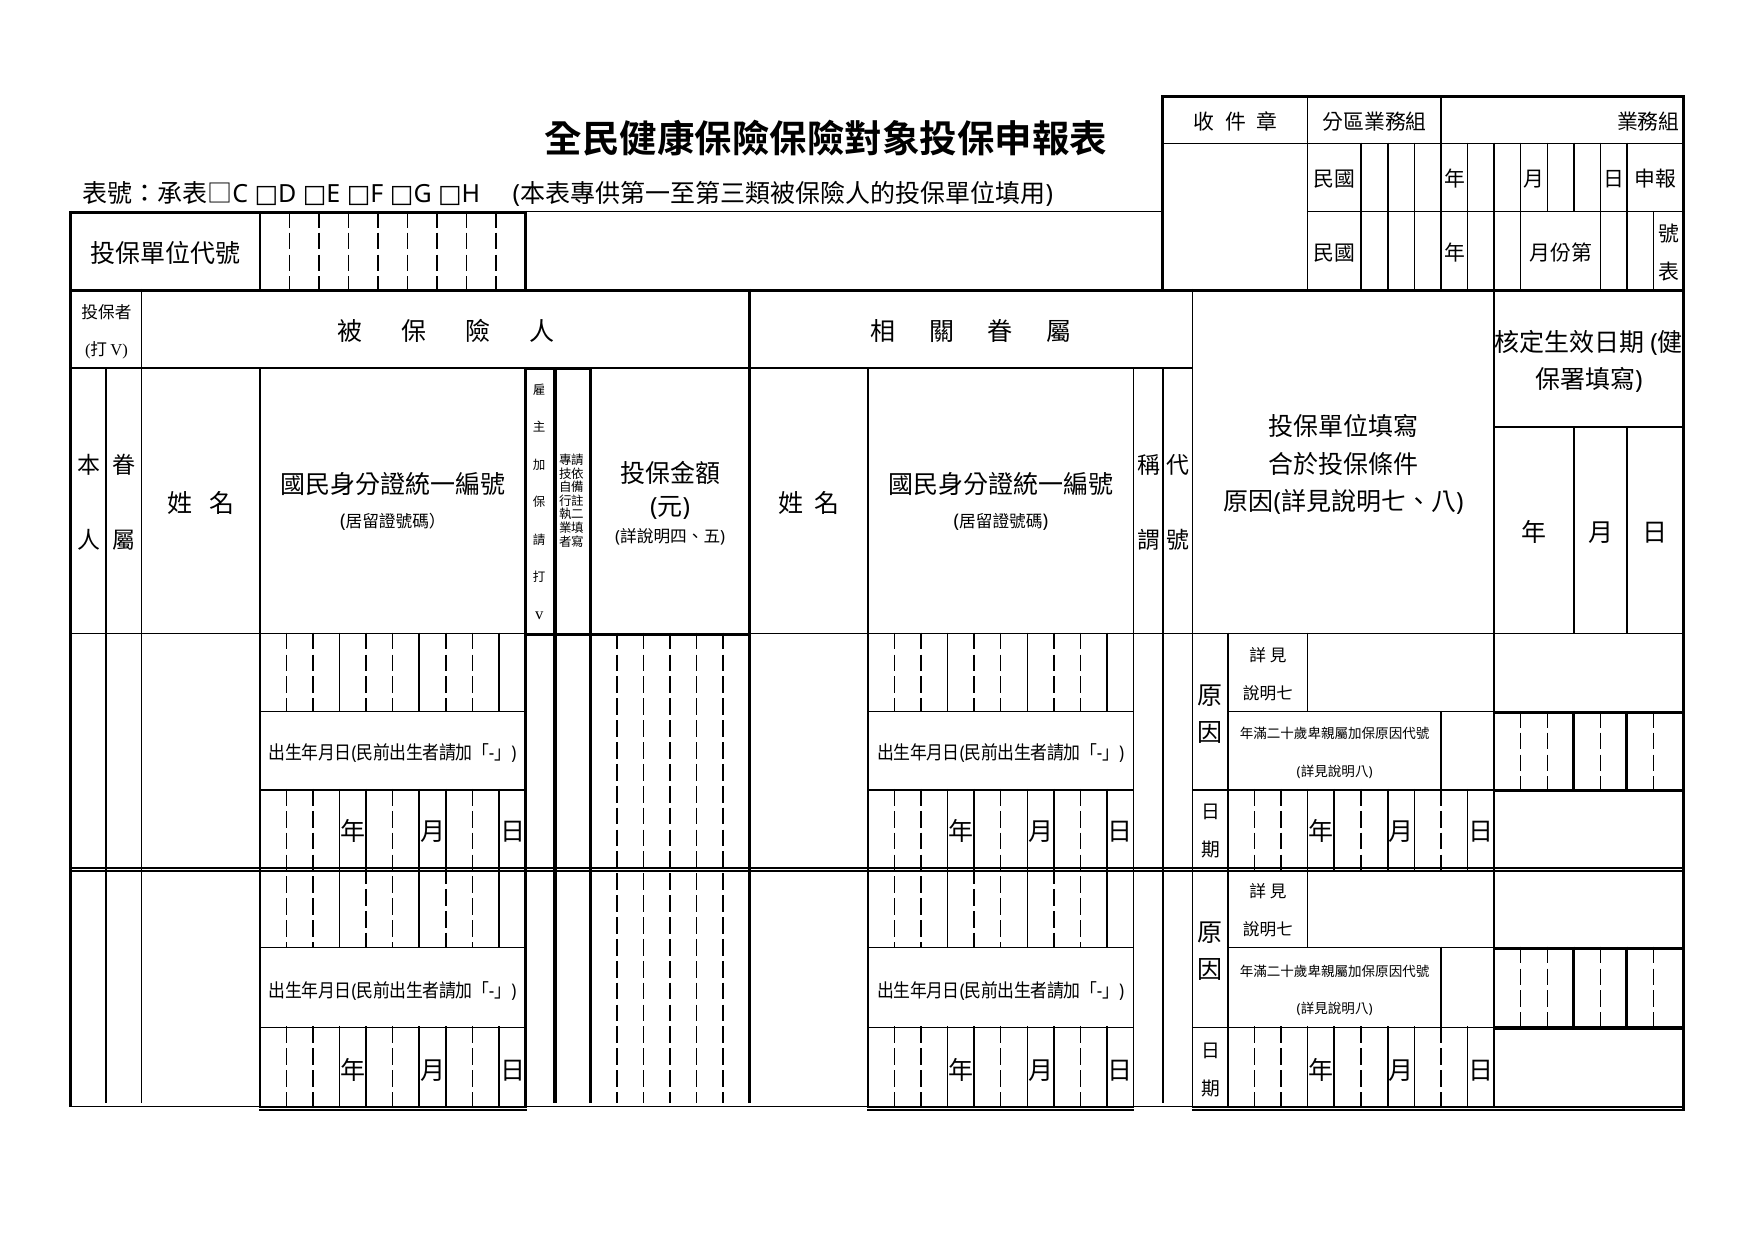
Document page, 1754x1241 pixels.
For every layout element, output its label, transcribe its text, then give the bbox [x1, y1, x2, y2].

table_cell [590, 872, 617, 1106]
table_cell [1164, 634, 1192, 867]
table_cell [592, 636, 617, 867]
table_cell [723, 872, 750, 1106]
table_cell [1028, 872, 1054, 947]
table_cell [1362, 144, 1387, 211]
table_cell [1254, 791, 1281, 867]
table_cell [921, 1028, 947, 1106]
table_cell [366, 634, 393, 711]
table_cell [1654, 714, 1682, 789]
table_cell [1442, 948, 1493, 1026]
table_cell [393, 791, 418, 867]
table_cell [1335, 791, 1361, 867]
table_cell [1601, 212, 1626, 289]
table_cell 年 [1442, 144, 1467, 211]
table_cell [472, 634, 498, 711]
table_cell [1001, 634, 1027, 711]
table_cell 出生年月日(民前出生者請加「-」) [869, 948, 1133, 1026]
table_cell 月 [420, 1028, 445, 1106]
table_header 全民健康保險保險對象投保申報表 表號：承表□C □D □E □F □G □H (本表專供第一至第三類被保險人的投保單位填用) [71, 95, 1161, 211]
table_cell [500, 634, 524, 711]
table_cell 稱 謂 [1134, 369, 1162, 633]
table_cell [1575, 144, 1600, 211]
table_cell [670, 872, 697, 1106]
table_cell [869, 634, 894, 711]
table_cell [948, 872, 974, 947]
table_cell 出生年月日(民前出生者請加「-」) [261, 948, 524, 1026]
table_cell 月 [1028, 791, 1053, 867]
table_cell [1001, 791, 1027, 867]
table_cell [142, 634, 259, 867]
table_cell [1054, 872, 1080, 947]
table_cell 年滿二十歲卑親屬加保原因代號 (詳見說明八) [1229, 948, 1440, 1026]
table_cell [1495, 950, 1521, 1026]
table_cell [557, 636, 589, 867]
table_cell [1362, 212, 1387, 289]
table_cell 年 [1442, 212, 1467, 289]
table_cell [974, 634, 1001, 711]
table_cell [340, 872, 366, 947]
table_cell [1600, 950, 1625, 1026]
table_cell 月 [420, 791, 445, 867]
table_cell 眷 屬 [107, 369, 141, 633]
table_cell [446, 634, 472, 711]
table_cell [1495, 634, 1682, 711]
table_cell 日 [1108, 791, 1133, 867]
table_cell 原因 [1193, 634, 1227, 789]
table_cell [261, 791, 286, 867]
table_cell 日 [1468, 1028, 1493, 1106]
table_cell [1254, 1028, 1281, 1106]
table_cell [894, 791, 921, 867]
table_cell [286, 634, 313, 711]
table_cell 日 [1628, 428, 1682, 633]
table_cell [1441, 791, 1467, 867]
table_cell [1628, 950, 1653, 1026]
table_cell [1229, 791, 1254, 867]
table_cell [1547, 714, 1572, 789]
table_cell [1442, 712, 1493, 789]
table_cell [1495, 714, 1521, 789]
table_cell 投保金額 (元) (詳說明四、五) [592, 369, 748, 633]
table_cell [319, 214, 348, 289]
table_cell [751, 634, 867, 867]
table_cell [466, 214, 496, 289]
table_cell 月 [1575, 428, 1626, 633]
table_cell [1080, 791, 1106, 867]
table_cell 姓 名 [142, 369, 259, 633]
table_cell [313, 1028, 339, 1106]
table_cell [286, 872, 313, 947]
table_cell 詳 見 說明七 [1229, 872, 1307, 947]
table_cell [1628, 212, 1653, 289]
table_cell 核定生效日期 (健保署填寫) [1495, 292, 1682, 426]
table_cell [1495, 1030, 1682, 1106]
table_cell [1134, 634, 1162, 867]
table_cell [1547, 950, 1572, 1026]
table_cell [1308, 872, 1493, 947]
table_cell [1001, 1028, 1027, 1106]
table_cell [1468, 144, 1493, 211]
table_cell [407, 214, 437, 289]
table_cell [974, 872, 1001, 947]
table_cell [1575, 714, 1600, 789]
table_cell [496, 214, 524, 289]
table_cell [697, 636, 723, 867]
table_cell [1335, 1028, 1361, 1106]
table_cell [1229, 1028, 1254, 1106]
table_cell [500, 872, 524, 947]
table_cell [378, 214, 407, 289]
table_cell [869, 791, 894, 867]
table_cell 原因 [1193, 872, 1227, 1026]
table_cell [447, 1028, 472, 1106]
table_cell [1521, 950, 1547, 1026]
table_cell 年 [948, 1028, 973, 1106]
table_cell [286, 791, 313, 867]
table_cell 日 [1108, 1028, 1133, 1106]
table_cell [1441, 1028, 1467, 1106]
table_cell [921, 634, 947, 711]
table_cell [261, 872, 286, 947]
table_cell [1575, 950, 1600, 1026]
table_cell [975, 791, 1001, 867]
table_cell 投保單位代號 [72, 214, 259, 289]
table_cell 相 關 眷 屬 [751, 292, 1192, 367]
table_cell [313, 634, 339, 711]
table_header 分區業務組 [1308, 98, 1440, 142]
table_cell [555, 872, 590, 1106]
table_cell [367, 791, 393, 867]
table_cell 年 [340, 791, 365, 867]
table_cell [340, 634, 366, 711]
table_cell 月 [1028, 1028, 1053, 1106]
table_cell [1415, 212, 1440, 289]
table_cell 民國 [1308, 212, 1360, 289]
table_cell [1108, 872, 1133, 947]
table_cell [106, 872, 142, 1106]
table_cell [289, 214, 319, 289]
table_cell [1163, 872, 1192, 1106]
table_cell 日 [1601, 144, 1626, 211]
table_cell [393, 634, 418, 711]
table_cell 專請 技依 自備 行註 執二 業填 者寫 [557, 370, 589, 633]
table_cell [437, 214, 466, 289]
table_cell [1415, 1028, 1441, 1106]
table_cell [1468, 212, 1493, 289]
table_cell [1281, 791, 1307, 867]
table_cell [894, 634, 921, 711]
table_cell [1080, 634, 1106, 711]
table_cell [1389, 144, 1414, 211]
table_cell [107, 634, 141, 867]
table_cell 月份第 [1521, 212, 1600, 289]
table_cell [1495, 144, 1520, 211]
table_cell 投保單位填寫 合於投保條件 原因(詳見說明七、八) [1193, 292, 1493, 633]
table_cell [348, 214, 378, 289]
table_cell [1055, 791, 1080, 867]
table_cell [894, 1028, 921, 1106]
table_cell [527, 636, 553, 867]
table_cell 國民身分證統一編號 (居留證號碼) [869, 369, 1133, 633]
table_cell [1281, 1028, 1307, 1106]
table_cell [72, 634, 105, 867]
table_cell 年 [1308, 1028, 1333, 1106]
table_cell [1548, 144, 1573, 211]
table_cell [869, 872, 894, 947]
table_cell 本 人 [72, 369, 105, 633]
table_cell [1600, 714, 1625, 789]
table_cell [1308, 634, 1493, 711]
table_cell [393, 1028, 418, 1106]
table_cell [446, 872, 472, 947]
table_cell [750, 872, 867, 1106]
table_cell 投保者 (打V) [72, 292, 141, 367]
table_cell 日 [1468, 791, 1493, 867]
table_cell 日 期 [1193, 791, 1227, 867]
table_cell [670, 636, 697, 867]
table_cell 詳 見 說明七 [1229, 634, 1307, 711]
table_cell [261, 1028, 286, 1106]
table_cell [367, 1028, 393, 1106]
table_cell 日 [500, 791, 524, 867]
table_cell [1001, 872, 1027, 947]
table_cell [1628, 714, 1653, 789]
table_cell [1164, 144, 1307, 289]
table_cell [644, 872, 670, 1106]
table_cell [1495, 792, 1682, 867]
table_cell [366, 872, 393, 947]
table_cell [447, 791, 472, 867]
table_cell [948, 634, 974, 711]
table_cell [1495, 212, 1520, 289]
table_cell [975, 1028, 1001, 1106]
table_cell 姓 名 [751, 369, 867, 633]
table_cell [617, 872, 643, 1106]
table_cell [1389, 212, 1414, 289]
table_cell 年 [1308, 791, 1333, 867]
table_cell 申報 [1628, 144, 1682, 211]
table_cell 日 [500, 1028, 524, 1106]
table_cell 出生年月日(民前出生者請加「-」) [261, 712, 524, 789]
table_cell 日 期 [1193, 1028, 1227, 1106]
table_cell [1521, 714, 1547, 789]
table_cell [527, 212, 1161, 289]
table_cell [1055, 1028, 1080, 1106]
table_header 收 件 章 [1164, 98, 1307, 142]
table_cell [261, 634, 286, 711]
table_cell [697, 872, 723, 1106]
table_cell [420, 872, 446, 947]
table_cell 代 號 [1164, 369, 1192, 633]
table_cell [723, 636, 748, 867]
table_cell [1108, 634, 1133, 711]
table_cell [921, 872, 947, 947]
table_cell [1080, 1028, 1106, 1106]
table_cell [1415, 791, 1441, 867]
table_cell [142, 872, 259, 1106]
table_cell [472, 791, 498, 867]
table_cell [869, 1028, 894, 1106]
table_cell [617, 636, 643, 867]
table_cell [313, 791, 339, 867]
table_cell [1080, 872, 1106, 947]
table_cell [921, 791, 947, 867]
table_cell [1654, 950, 1682, 1026]
table_cell 年 [340, 1028, 365, 1106]
table_cell 月 [1521, 144, 1547, 211]
table_cell [894, 872, 921, 947]
table_cell 雇 主 加 保 請 打 v [527, 370, 553, 633]
table_cell 號 表 [1654, 212, 1682, 289]
table_cell [527, 872, 555, 1106]
table_cell 年滿二十歲卑親屬加保原因代號 (詳見說明八) [1229, 712, 1440, 789]
table_cell [420, 634, 446, 711]
table_header 業務組 [1442, 98, 1682, 142]
table_cell [644, 636, 670, 867]
table_cell 年 [948, 791, 973, 867]
table_cell [72, 872, 106, 1106]
table_cell [393, 872, 418, 947]
table_cell [1134, 872, 1163, 1106]
table_cell [472, 872, 498, 947]
table_cell 年 [1495, 428, 1573, 633]
table_cell 國民身分證統一編號 (居留證號碼） [261, 369, 524, 633]
table_cell [286, 1028, 313, 1106]
table_cell [261, 214, 289, 289]
table_cell [1028, 634, 1054, 711]
table_cell 出生年月日(民前出生者請加「-」) [869, 712, 1133, 789]
table_cell [472, 1028, 498, 1106]
table_cell [313, 872, 339, 947]
table_cell [1495, 872, 1682, 947]
table_cell 月 [1389, 791, 1414, 867]
table_cell [1415, 144, 1440, 211]
table_cell [1054, 634, 1080, 711]
table_cell 民國 [1308, 144, 1360, 211]
table_cell [1361, 1028, 1387, 1106]
table_cell 月 [1389, 1028, 1414, 1106]
table_cell [1361, 791, 1387, 867]
table_cell 被 保 險 人 [142, 292, 748, 367]
